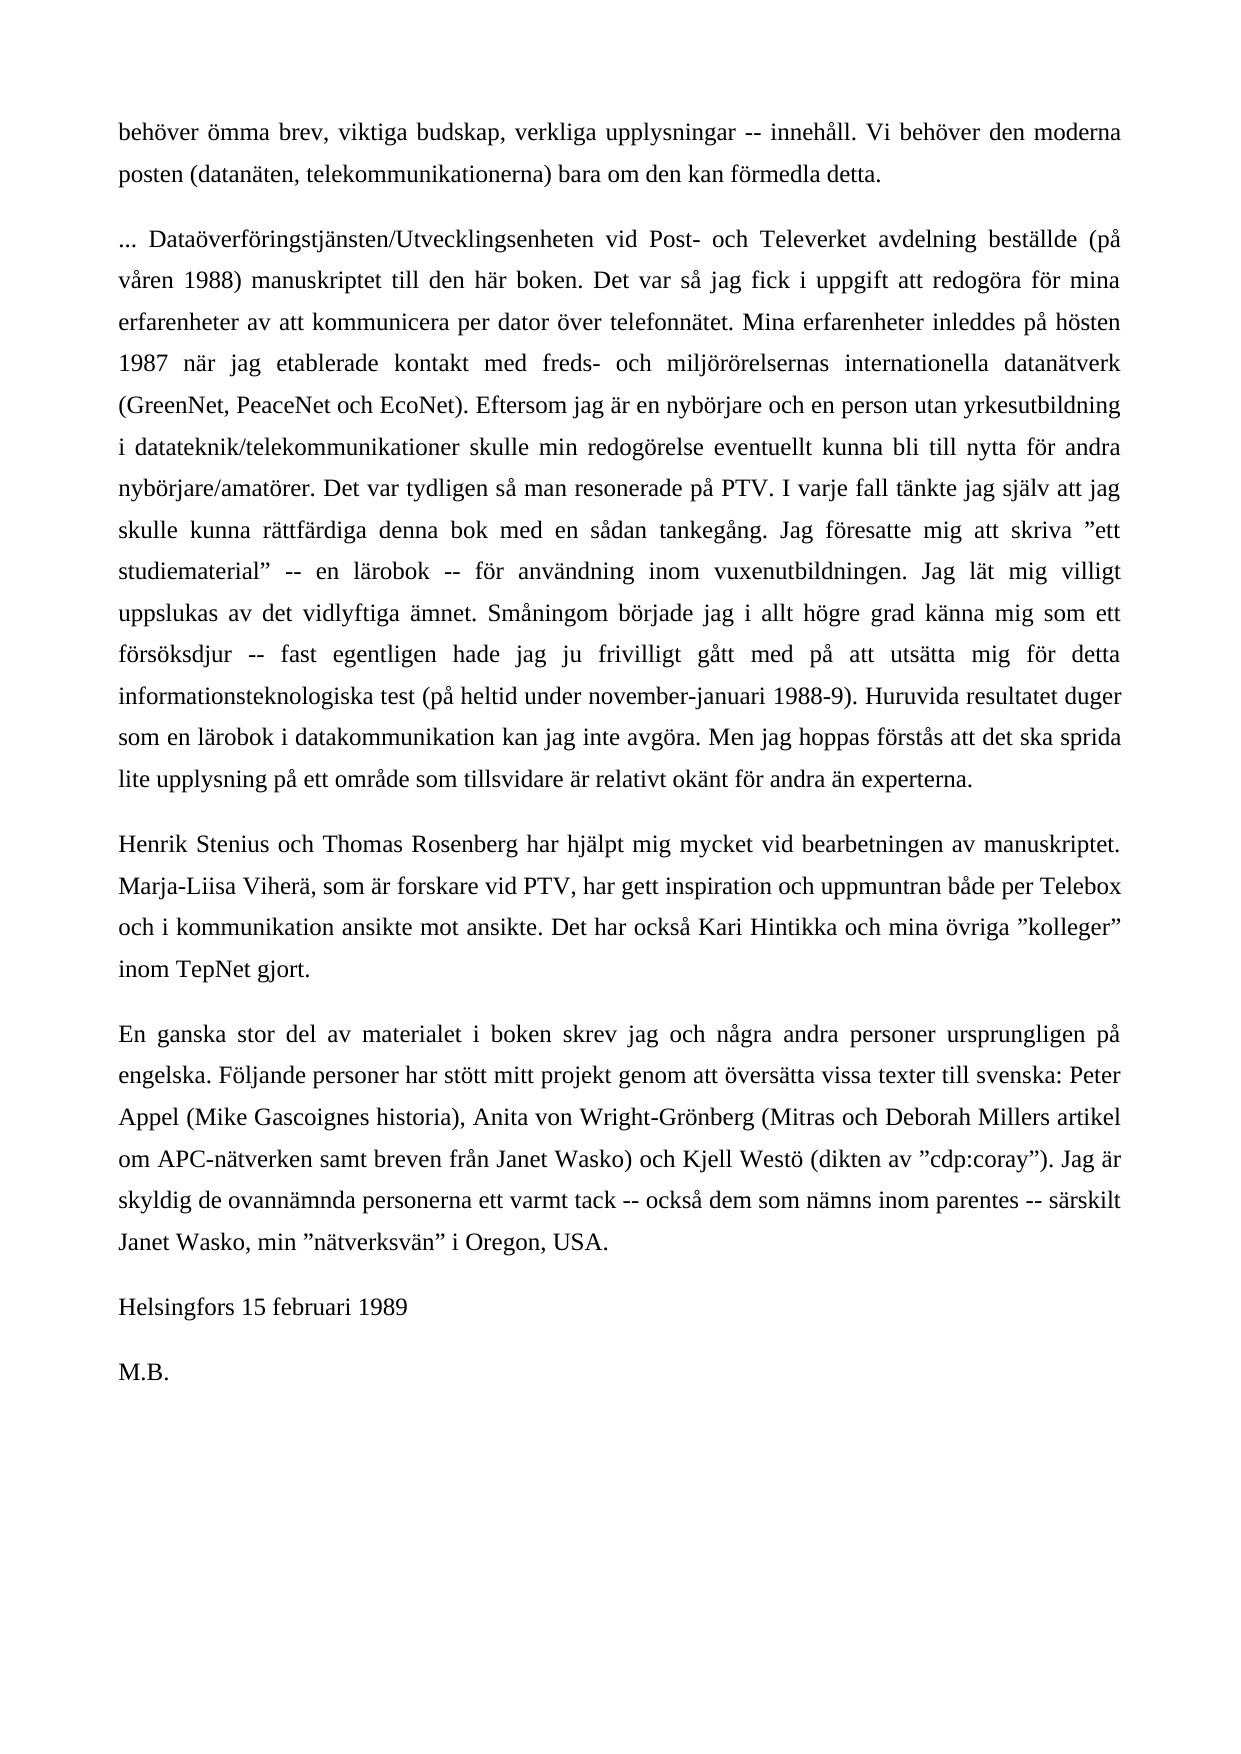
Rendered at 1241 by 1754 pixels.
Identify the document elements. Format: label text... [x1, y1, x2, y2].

text ... Dataöverföringstjänsten/Utvecklingsenheten vid Post- och Televerket avdelning beställde (på våren 1988) manuskriptet till den här boken. Det var så jag fick i uppgift att redogöra för mina erfarenheter av att kommunicera per dator över telefonnätet. Mina erfarenheter inleddes på hösten 1987 när jag etablerade kontakt med freds- och miljörörelsernas internationella datanätverk (GreenNet, PeaceNet och EcoNet). Eftersom jag är en nybörjare och en person utan yrkesutbildning i datateknik/telekommunikationer skulle min redogörelse eventuellt kunna bli till nytta för andra nybörjare/amatörer. Det var tydligen så man resonerade på PTV. I varje fall tänkte jag själv att jag skulle kunna rättfärdiga denna bok med en sådan tankegång. Jag föresatte mig att skriva ”ett studiematerial” -- en lärobok -- för användning inom vuxenutbildningen. Jag lät mig villigt uppslukas av det vidlyftiga ämnet. Småningom började jag i allt högre grad känna mig som ett försöksdjur -- fast egentligen hade jag ju frivilligt gått med på att utsätta mig för detta informationsteknologiska test (på heltid under november-januari 1988-9). Huruvida resultatet duger som en lärobok i datakommunikation kan jag inte avgöra. Men jag hoppas förstås att det ska sprida lite upplysning på ett område som tillsvidare är relativt okänt för andra än experterna. [118, 225, 1122, 793]
text Helsingfors 15 februari 1989 [118, 1293, 1122, 1321]
text Henrik Stenius och Thomas Rosenberg har hjälpt mig mycket vid bearbetningen av manuskriptet. Marja-Liisa Viherä, som är forskare vid PTV, har gett inspiration och uppmuntran både per Telebox och i kommunikation ansikte mot ansikte. Det har också Kari Hintikka och mina övriga ”kolleger” inom TepNet gjort. [118, 830, 1122, 983]
text En ganska stor del av materialet i boken skrev jag och några andra personer ursprungligen på engelska. Följande personer har stött mitt projekt genom att översätta vissa texter till svenska: Peter Appel (Mike Gascoignes historia), Anita von Wright-Grönberg (Mitras och Deborah Millers artikel om APC-nätverken samt breven från Janet Wasko) och Kjell Westö (dikten av ”cdp:coray”). Jag är skyldig de ovannämnda personerna ett varmt tack -- också dem som nämns inom parentes -- särskilt Janet Wasko, min ”nätverksvän” i Oregon, USA. [118, 1020, 1122, 1256]
text behöver ömma brev, viktiga budskap, verkliga upplysningar -- innehåll. Vi behöver den moderna posten (datanäten, telekommunikationerna) bara om den kan förmedla detta. [118, 118, 1122, 187]
text M.B. [118, 1358, 1122, 1386]
